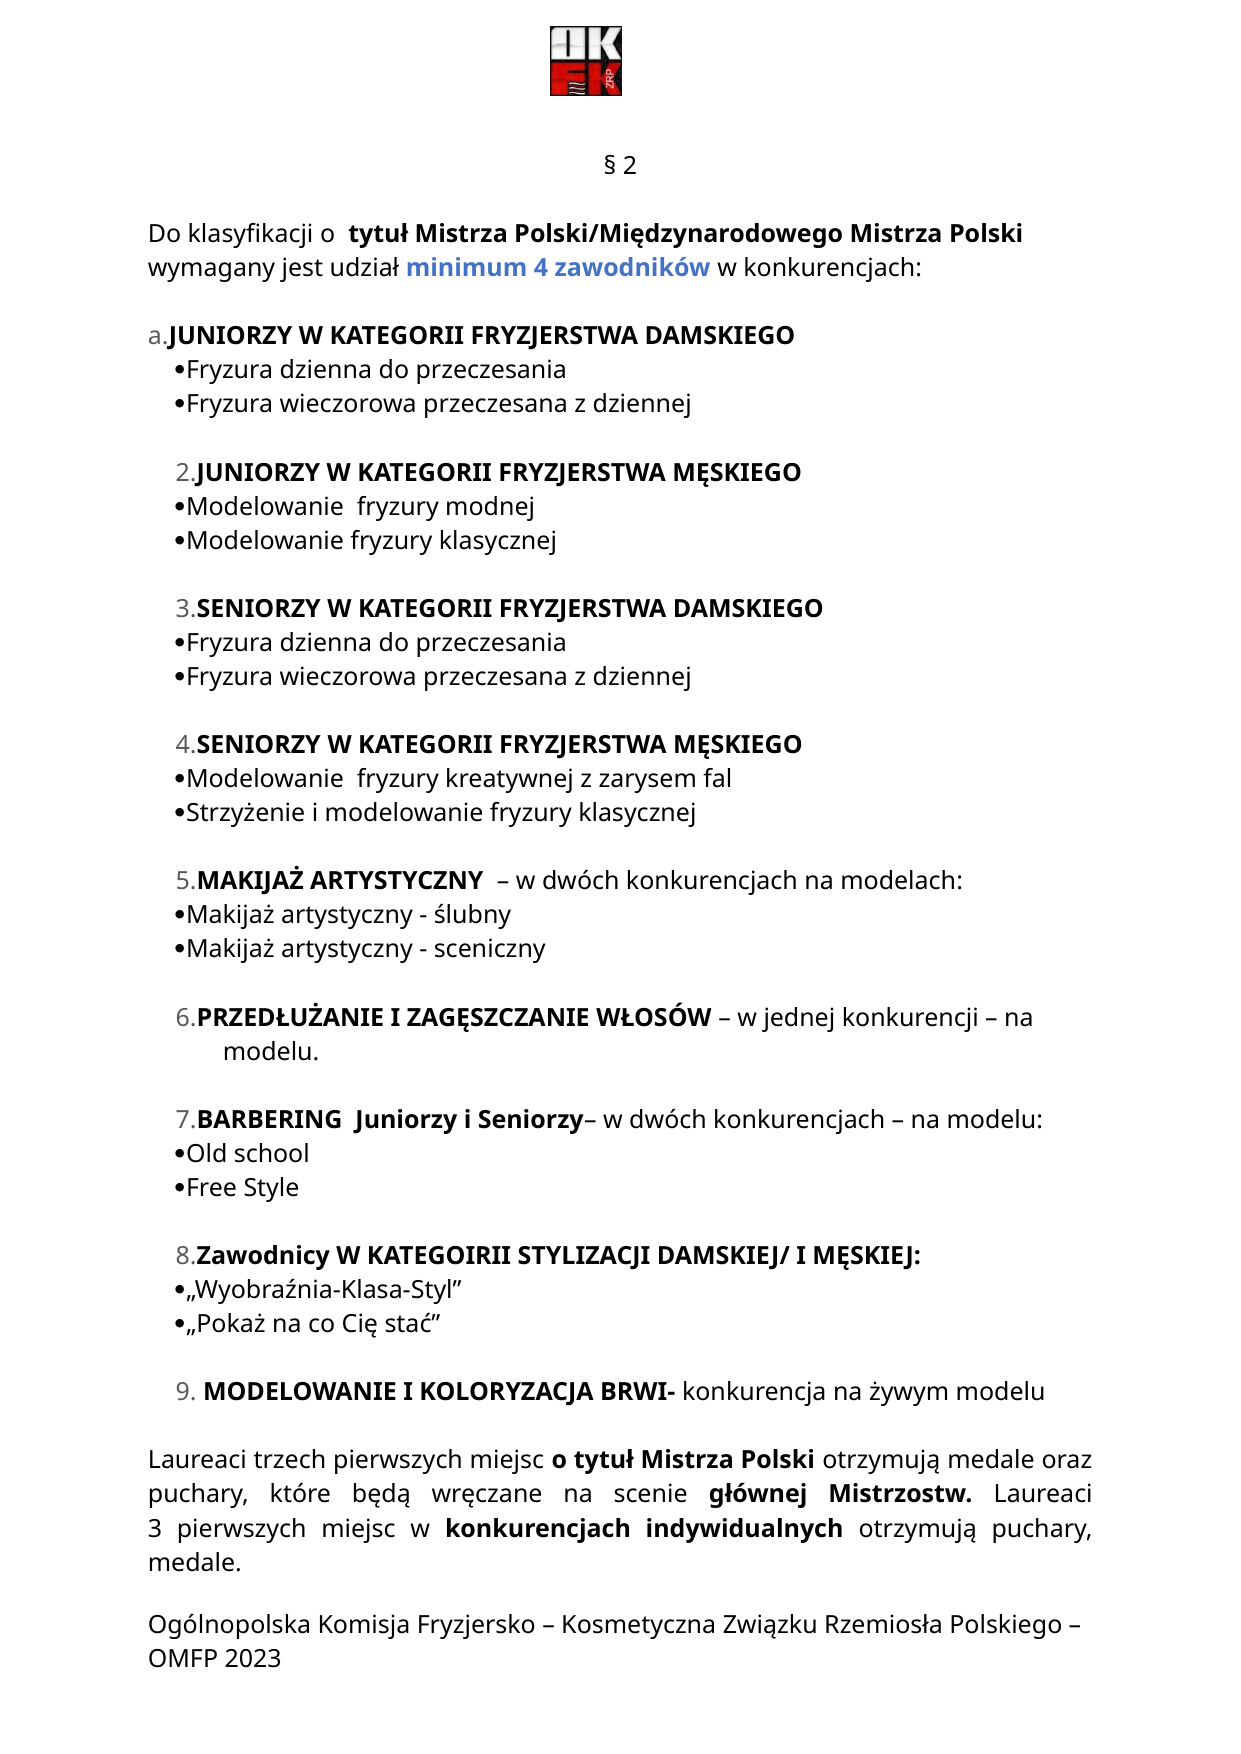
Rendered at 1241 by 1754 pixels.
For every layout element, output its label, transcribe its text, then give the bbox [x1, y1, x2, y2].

list „Wyobraźnia-Klasa-Styl” [175, 1272, 1092, 1306]
list Zawodnicy W KATEGOIRII STYLIZACJI DAMSKIEJ/ I MĘSKIEJ: [175, 1238, 1092, 1272]
list Free Style [175, 1169, 1092, 1204]
list „Pokaż na co Cię stać” [175, 1306, 1092, 1340]
list JUNIORZY W KATEGORII FRYZJERSTWA MĘSKIEGO [175, 454, 1092, 488]
list SENIORZY W KATEGORII FRYZJERSTWA MĘSKIEGO [175, 727, 1092, 761]
list Strzyżenie i modelowanie fryzury klasycznej [175, 795, 1092, 829]
list Fryzura wieczorowa przeczesana z dziennej [175, 659, 1092, 693]
list SENIORZY W KATEGORII FRYZJERSTWA DAMSKIEGO [175, 591, 1092, 624]
list PRZEDŁUŻANIE I ZAGĘSZCZANIE WŁOSÓW – w jednej konkurencji – na modelu. [175, 999, 1092, 1067]
list Makijaż artystyczny - sceniczny [175, 931, 1092, 965]
list Old school [175, 1136, 1092, 1169]
list Fryzura dzienna do przeczesania [175, 352, 1092, 386]
text Laureaci trzech pierwszych miejsc o tytuł Mistrza Polski otrzymują medale oraz puchary, które będą wręczane na scenie głównej Mistrzostw. Laureaci 3 pierwszych miejsc w konkurencjach indywidualnych otrzymują puchary, medale. [148, 1442, 1092, 1578]
list MAKIJAŻ ARTYSTYCZNY – w dwóch konkurencjach na modelach: [175, 863, 1092, 897]
list JUNIORZY W KATEGORII FRYZJERSTWA DAMSKIEGO [148, 318, 1092, 352]
list Makijaż artystyczny - ślubny [175, 897, 1092, 931]
text Do klasyfikacji o tytuł Mistrza Polski/Międzynarodowego Mistrza Polski wymagany jest udział minimum 4 zawodników w konkurencjach: [148, 216, 1092, 284]
list Modelowanie fryzury modnej [175, 488, 1092, 522]
list Fryzura wieczorowa przeczesana z dziennej [175, 386, 1092, 420]
subtitle § 2 [148, 148, 1092, 182]
list Modelowanie fryzury klasycznej [175, 522, 1092, 556]
list Modelowanie fryzury kreatywnej z zarysem fal [175, 761, 1092, 795]
list Fryzura dzienna do przeczesania [175, 624, 1092, 659]
list MODELOWANIE I KOLORYZACJA BRWI- konkurencja na żywym modelu [175, 1374, 1092, 1408]
list BARBERING Juniorzy i Seniorzy– w dwóch konkurencjach – na modelu: [175, 1101, 1092, 1136]
